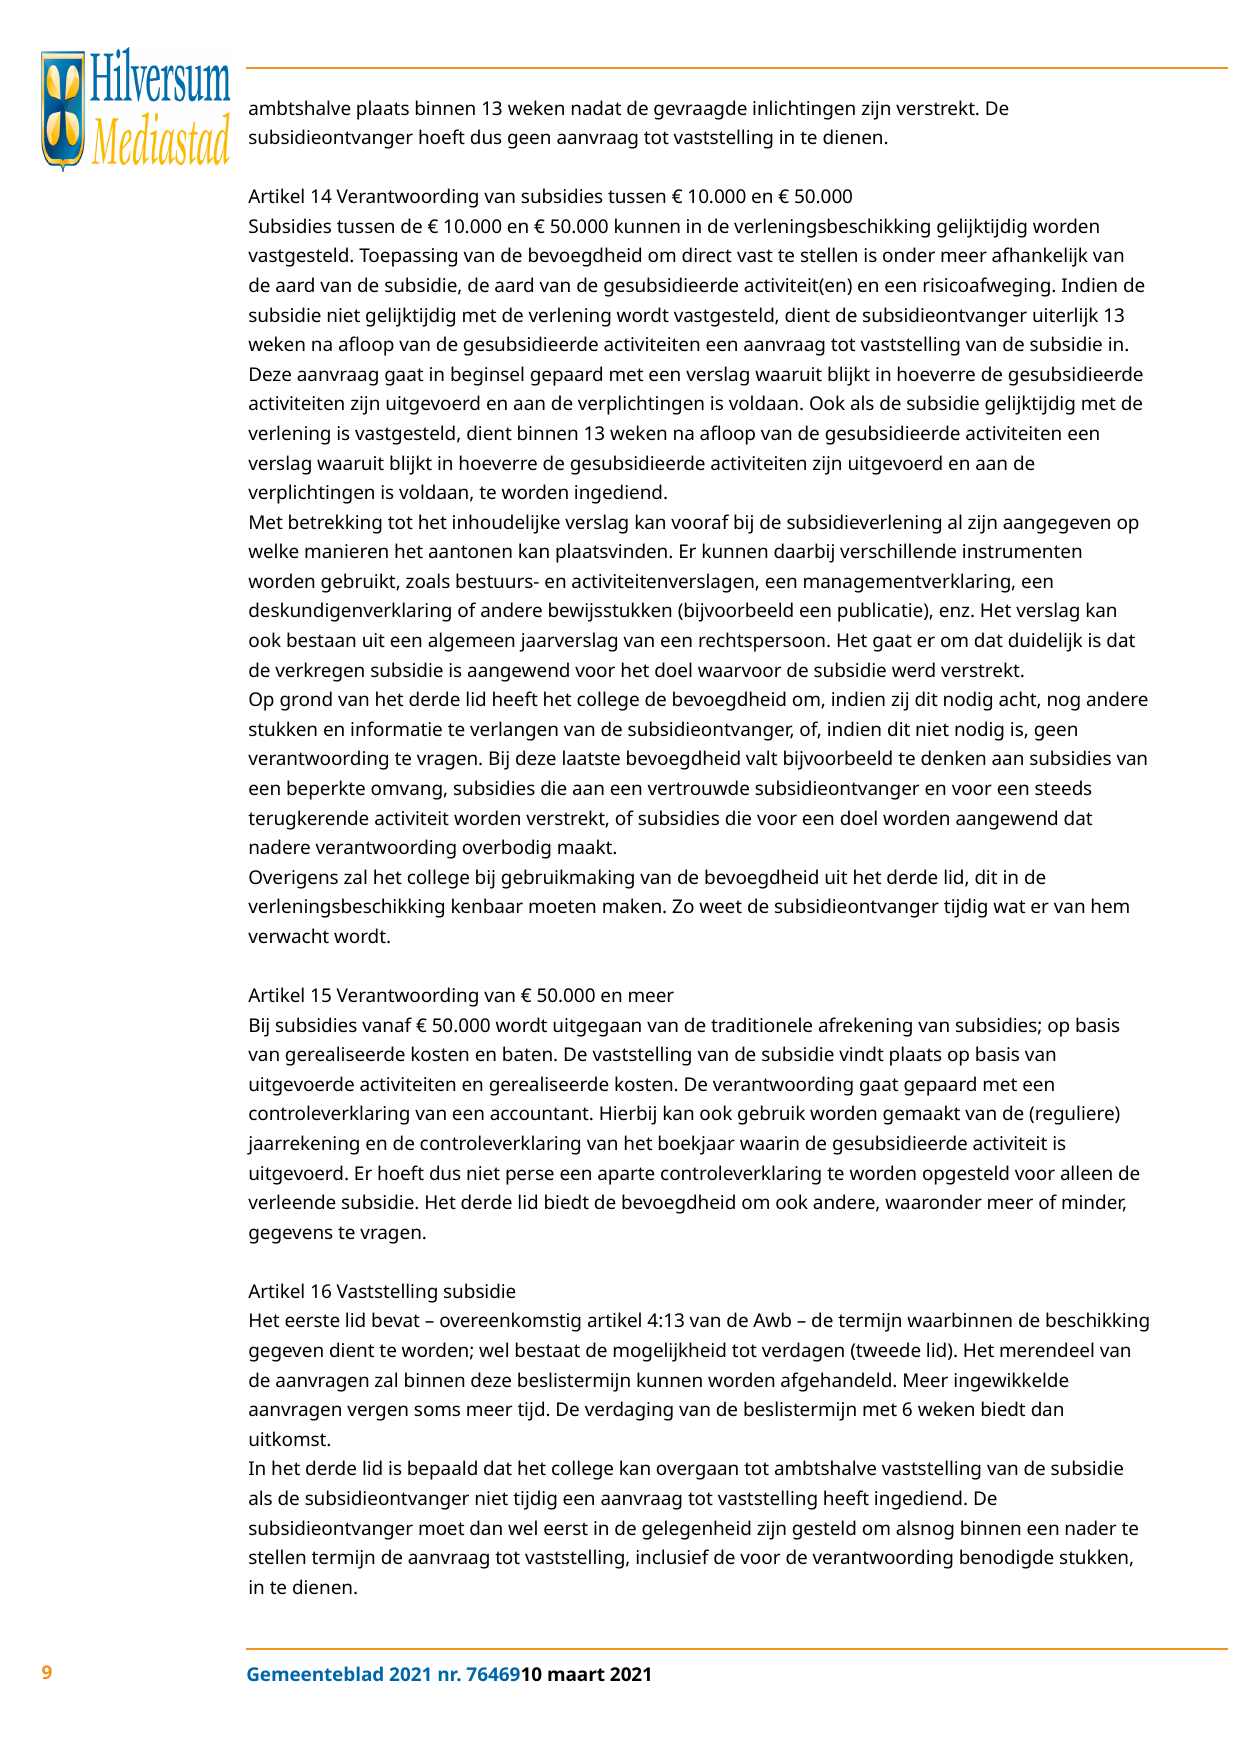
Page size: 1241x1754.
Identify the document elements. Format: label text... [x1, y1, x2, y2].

text Met betrekking tot het inhoudelijke verslag kan vooraf bij de subsidieverlening al zijn aangegeven op welke manieren het aantonen kan plaatsvinden. Er kunnen daarbij verschillende instrumenten worden gebruikt, zoals bestuurs- en activiteitenverslagen, een managementverklaring, een deskundigenverklaring of andere bewijsstukken (bijvoorbeeld een publicatie), enz. Het verslag kan ook bestaan uit een algemeen jaarverslag van een rechtspersoon. Het gaat er om dat duidelijk is dat de verkregen subsidie is aangewend voor het doel waarvoor de subsidie werd verstrekt. [248, 509, 1152, 683]
text Artikel 14 Verantwoording van subsidies tussen € 10.000 en € 50.000 [248, 183, 1152, 209]
text In het derde lid is bepaald dat het college kan overgaan tot ambtshalve vaststelling van de subsidie als de subsidieontvanger niet tijdig een aanvraag tot vaststelling heeft ingediend. De subsidieontvanger moet dan wel eerst in de gelegenheid zijn gesteld om alsnog binnen een nader te stellen termijn de aanvraag tot vaststelling, inclusief de voor de verantwoording benodigde stukken, in te dienen. [248, 1456, 1152, 1600]
text Artikel 16 Vaststelling subsidie [248, 1278, 1152, 1304]
text Het eerste lid bevat – overeenkomstig artikel 4:13 van de Awb – de termijn waarbinnen de beschikking gegeven dient te worden; wel bestaat de mogelijkheid tot verdagen (tweede lid). Het merendeel van de aanvragen zal binnen deze beslistermijn kunnen worden afgehandeld. Meer ingewikkelde aanvragen vergen soms meer tijd. De verdaging van de beslistermijn met 6 weken biedt dan uitkomst. [248, 1308, 1152, 1452]
text Bij subsidies vanaf € 50.000 wordt uitgegaan van de traditionele afrekening van subsidies; op basis van gerealiseerde kosten en baten. De vaststelling van de subsidie vindt plaats op basis van uitgevoerde activiteiten en gerealiseerde kosten. De verantwoording gaat gepaard met een controleverklaring van een accountant. Hierbij kan ook gebruik worden gemaakt van de (reguliere) jaarrekening en de controleverklaring van het boekjaar waarin de gesubsidieerde activiteit is uitgevoerd. Er hoeft dus niet perse een aparte controleverklaring te worden opgesteld voor alleen de verleende subsidie. Het derde lid biedt de bevoegdheid om ook andere, waaronder meer of minder, gegevens te vragen. [248, 1012, 1152, 1245]
text Subsidies tussen de € 10.000 en € 50.000 kunnen in de verleningsbeschikking gelijktijdig worden vastgesteld. Toepassing van de bevoegdheid om direct vast te stellen is onder meer afhankelijk van de aard van de subsidie, de aard van de gesubsidieerde activiteit(en) en een risicoafweging. Indien de subsidie niet gelijktijdig met de verlening wordt vastgesteld, dient de subsidieontvanger uiterlijk 13 weken na afloop van de gesubsidieerde activiteiten een aanvraag tot vaststelling van de subsidie in. Deze aanvraag gaat in beginsel gepaard met een verslag waaruit blijkt in hoeverre de gesubsidieerde activiteiten zijn uitgevoerd en aan de verplichtingen is voldaan. Ook als de subsidie gelijktijdig met de verlening is vastgesteld, dient binnen 13 weken na afloop van de gesubsidieerde activiteiten een verslag waaruit blijkt in hoeverre de gesubsidieerde activiteiten zijn uitgevoerd en aan de verplichtingen is voldaan, te worden ingediend. [248, 213, 1152, 505]
text ambtshalve plaats binnen 13 weken nadat de gevraagde inlichtingen zijn verstrekt. De subsidieontvanger hoeft dus geen aanvraag tot vaststelling in te dienen. [248, 95, 1152, 150]
picture [41, 47, 231, 172]
text Artikel 15 Verantwoording van € 50.000 en meer [248, 982, 1152, 1008]
text Op grond van het derde lid heeft het college de bevoegdheid om, indien zij dit nodig acht, nog andere stukken en informatie te verlangen van de subsidieontvanger, of, indien dit niet nodig is, geen verantwoording te vragen. Bij deze laatste bevoegdheid valt bijvoorbeeld te denken aan subsidies van een beperkte omvang, subsidies die aan een vertrouwde subsidieontvanger en voor een steeds terugkerende activiteit worden verstrekt, of subsidies die voor een doel worden aangewend dat nadere verantwoording overbodig maakt. [248, 686, 1152, 860]
text Overigens zal het college bij gebruikmaking van de bevoegdheid uit het derde lid, dit in de verleningsbeschikking kenbaar moeten maken. Zo weet de subsidieontvanger tijdig wat er van hem verwacht wordt. [248, 864, 1152, 949]
